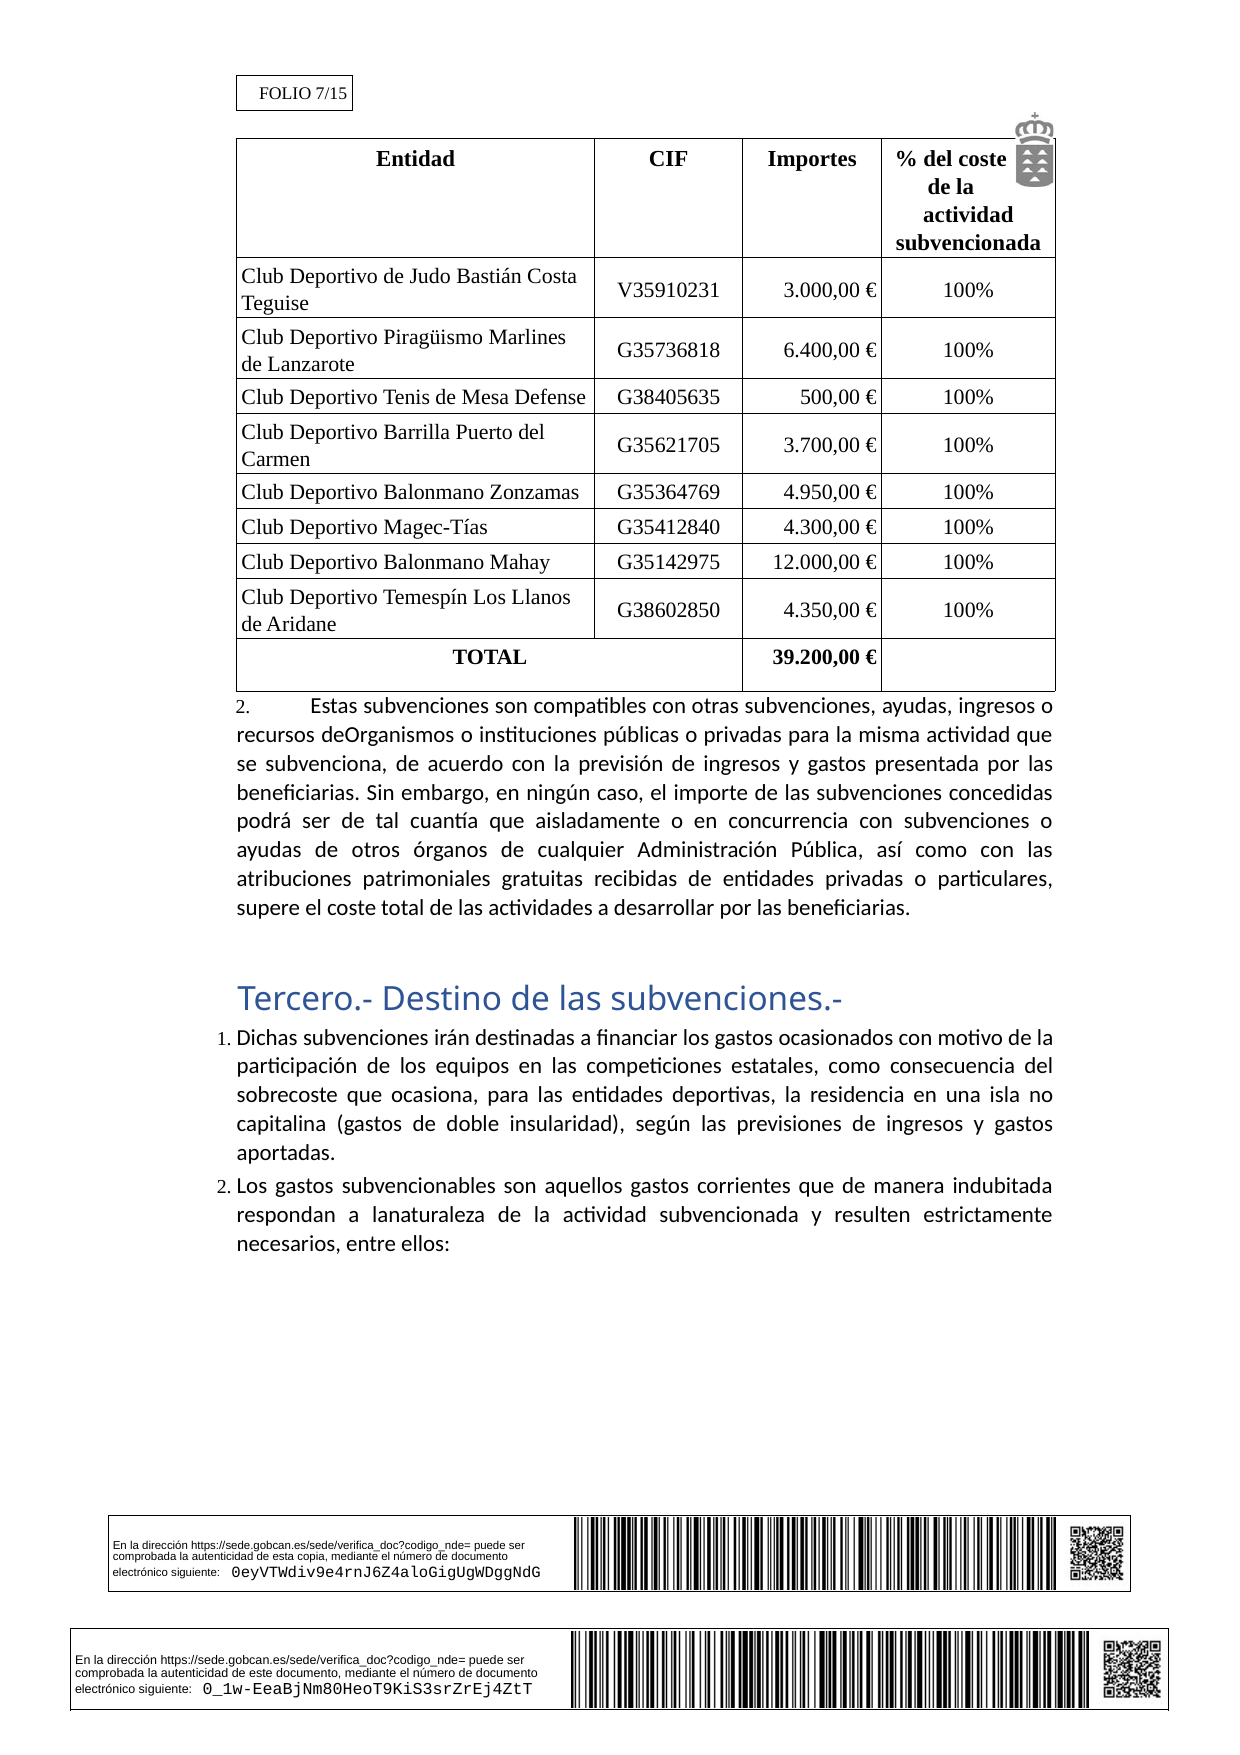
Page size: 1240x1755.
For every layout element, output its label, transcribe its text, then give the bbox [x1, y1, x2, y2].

table_cell Club Deportivo Magec-Tías [237, 509, 594, 542]
table_cell 100% [882, 379, 1055, 412]
table_cell G35142975 [595, 544, 742, 577]
table_cell G35364769 [595, 474, 742, 508]
table_cell [882, 639, 1055, 691]
table_cell Club Deportivo Balonmano Mahay [237, 544, 594, 577]
list Estas subvenciones son compatibles con otras subvenciones, ayudas, ingresos o recursos deOrganismos o instituciones públicas o privadas para la misma actividad que se subvenciona, de acuerdo con la previsión de ingresos y gastos presentada por las beneficiarias. Sin embargo, en ningún caso, el importe de las subvenciones concedidas podrá ser de tal cuantía que aisladamente o en concurrencia con subvenciones o ayudas de otros órganos de cualquier Administración Pública, así como con las atribuciones patrimoniales gratuitas recibidas de entidades privadas o particulares, supere el coste total de las actividades a desarrollar por las beneficiarias. [235, 691, 1054, 921]
table_cell 3.000,00 € [743, 258, 881, 317]
table_cell 100% [882, 414, 1055, 473]
table_cell 100% [882, 318, 1055, 377]
table_header Importes [743, 139, 881, 257]
table_cell 100% [882, 474, 1055, 508]
table_header Entidad [237, 139, 594, 257]
list Los gastos subvencionables son aquellos gastos corrientes que de manera indubitada respondan a lanaturaleza de la actividad subvencionada y resulten estrictamente necesarios, entre ellos: [217, 1171, 1054, 1257]
table_cell 500,00 € [743, 379, 881, 412]
table_cell Club Deportivo Barrilla Puerto del Carmen [237, 414, 594, 473]
table_cell Club Deportivo Piragüismo Marlines de Lanzarote [237, 318, 594, 377]
table_cell 100% [882, 258, 1055, 317]
table_header CIF [595, 139, 742, 257]
subtitle Tercero.- Destino de las subvenciones.- [237, 974, 1055, 1020]
table_header % del coste de la actividad subvencionada [882, 139, 1055, 257]
table_cell Club Deportivo Temespín Los Llanos de Aridane [237, 579, 594, 638]
table_cell 100% [882, 544, 1055, 577]
table_cell V35910231 [595, 258, 742, 317]
table_cell G35621705 [595, 414, 742, 473]
table_cell Club Deportivo Balonmano Zonzamas [237, 474, 594, 508]
table_cell 6.400,00 € [743, 318, 881, 377]
table_cell Club Deportivo de Judo Bastián Costa Teguise [237, 258, 594, 317]
table_cell Club Deportivo Tenis de Mesa Defense [237, 379, 594, 412]
table_cell 4.950,00 € [743, 474, 881, 508]
table_cell 39.200,00 € [743, 639, 881, 691]
table_cell TOTAL [237, 639, 742, 691]
table_cell 100% [882, 509, 1055, 542]
table_cell 100% [882, 579, 1055, 638]
table_cell G35736818 [595, 318, 742, 377]
table_cell G38602850 [595, 579, 742, 638]
table_cell 12.000,00 € [743, 544, 881, 577]
table_cell 3.700,00 € [743, 414, 881, 473]
table_cell 4.300,00 € [743, 509, 881, 542]
table_cell 4.350,00 € [743, 579, 881, 638]
list Dichas subvenciones irán destinadas a financiar los gastos ocasionados con motivo de la participación de los equipos en las competiciones estatales, como consecuencia del sobrecoste que ocasiona, para las entidades deportivas, la residencia en una isla no capitalina (gastos de doble insularidad), según las previsiones de ingresos y gastos aportadas. [217, 1023, 1054, 1166]
table_cell G38405635 [595, 379, 742, 412]
table_cell G35412840 [595, 509, 742, 542]
